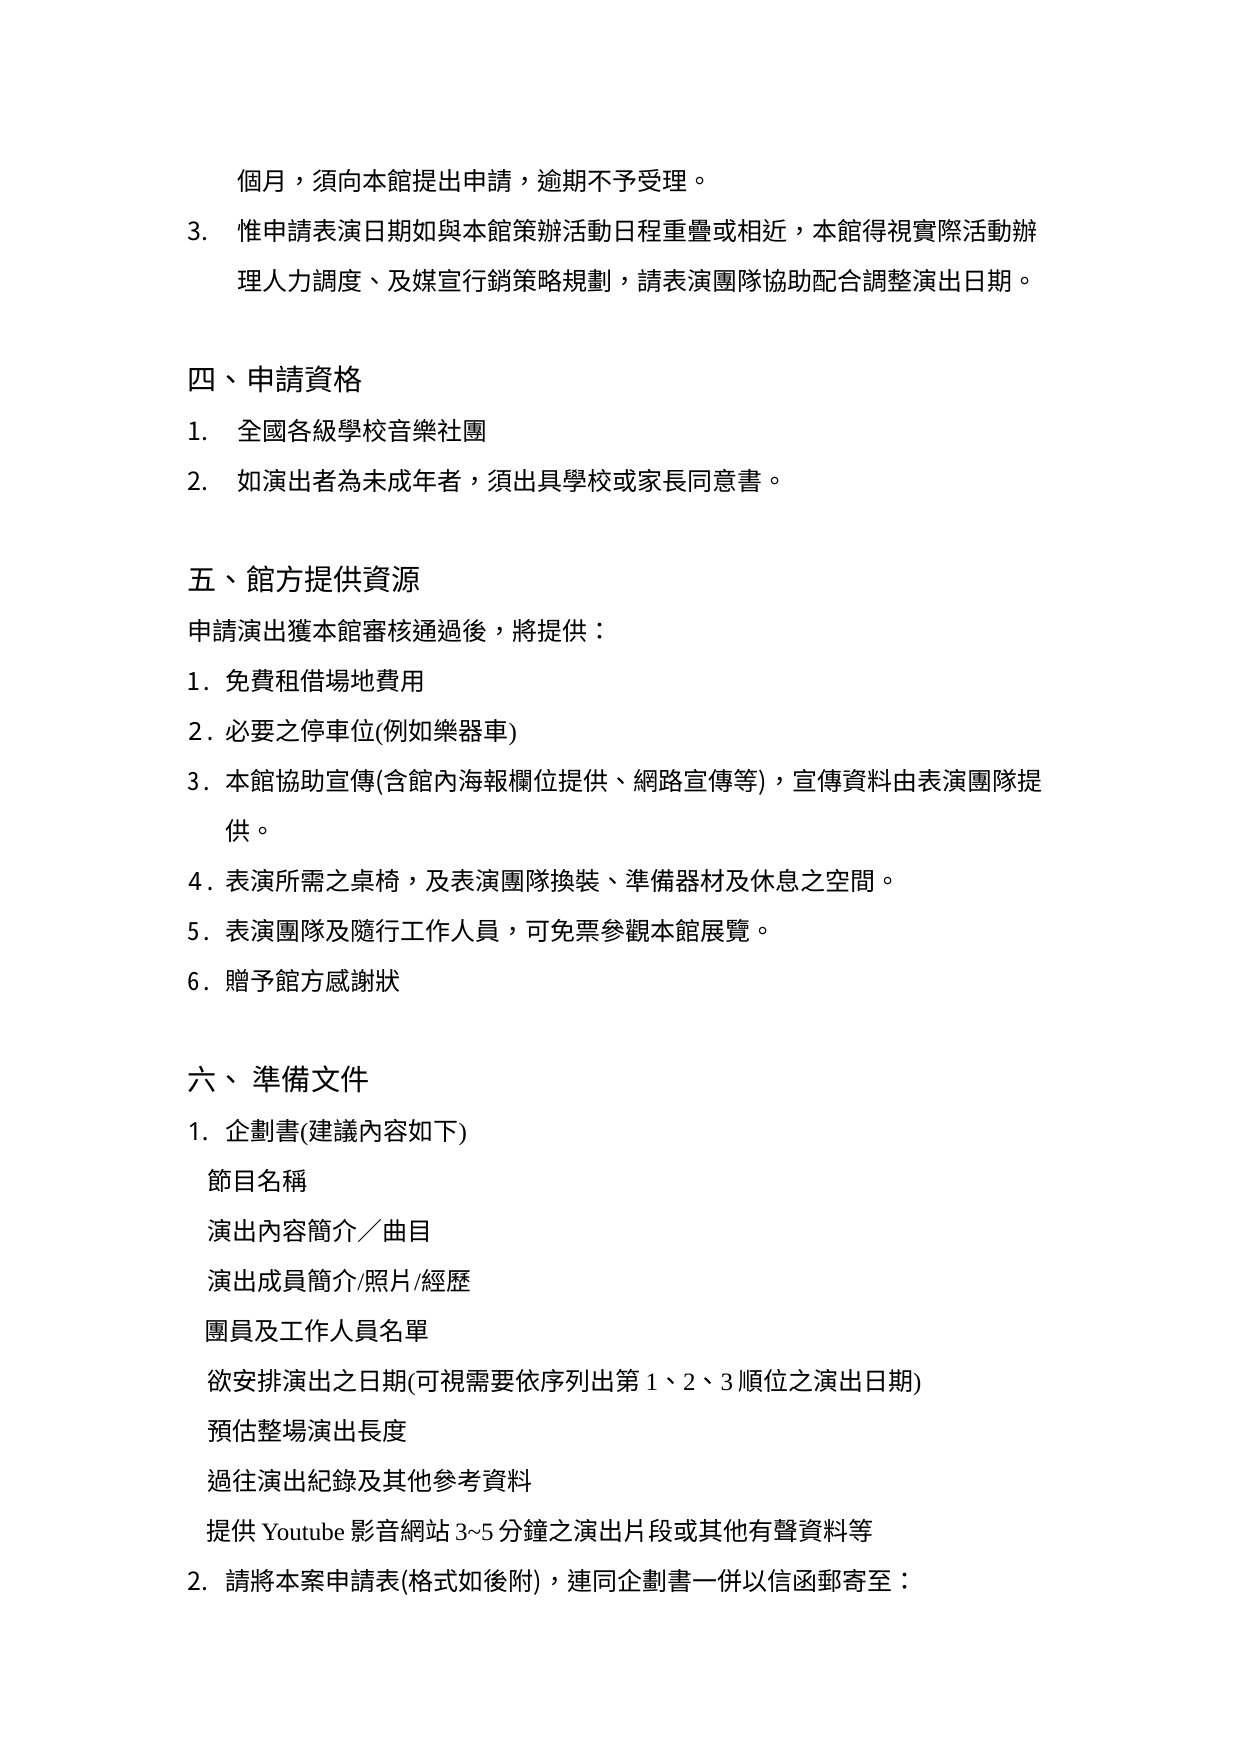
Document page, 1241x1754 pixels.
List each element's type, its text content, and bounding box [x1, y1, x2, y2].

text 預估整場演出長度 [187, 1400, 1053, 1450]
text 演出內容簡介／曲目 [187, 1200, 1053, 1250]
text 演出成員簡介/照片/經歷 [187, 1250, 1053, 1300]
text 節目名稱 [187, 1150, 1053, 1200]
list 表演團隊及隨行工作人員，可免票參觀本館展覽。 [187, 900, 1053, 950]
text 提供Youtube影音網站3~5分鐘之演出片段或其他有聲資料等 [187, 1500, 1053, 1550]
list 必要之停車位(例如樂器車) [187, 700, 1053, 750]
list 本館協助宣傳(含館內海報欄位提供、網路宣傳等)，宣傳資料由表演團隊提供。 [187, 750, 1053, 850]
list 免費租借場地費用 [187, 650, 1053, 700]
list 表演所需之桌椅，及表演團隊換裝、準備器材及休息之空間。 [187, 850, 1053, 900]
text 欲安排演出之日期(可視需要依序列出第1、2、3順位之演出日期) [187, 1350, 1053, 1400]
list 個月，須向本館提出申請，逾期不予受理。 [187, 150, 1053, 200]
text 過往演出紀錄及其他參考資料 [187, 1450, 1053, 1500]
text 申請演出獲本館審核通過後，將提供： [187, 600, 1053, 650]
text 六、 準備文件 [187, 1050, 1053, 1100]
list 企劃書(建議內容如下) [187, 1100, 1053, 1150]
text 五、館方提供資源 [187, 550, 1053, 600]
list 如演出者為未成年者，須出具學校或家長同意書。 [187, 450, 1053, 500]
list 贈予館方感謝狀 [187, 950, 1053, 1000]
text 四、申請資格 [187, 350, 1053, 400]
list 請將本案申請表(格式如後附)，連同企劃書一併以信函郵寄至： [187, 1550, 1053, 1600]
list 全國各級學校音樂社團 [187, 400, 1053, 450]
list 惟申請表演日期如與本館策辦活動日程重疊或相近，本館得視實際活動辦理人力調度、及媒宣行銷策略規劃，請表演團隊協助配合調整演出日期。 [187, 200, 1053, 300]
text 團員及工作人員名單 [187, 1300, 1053, 1350]
